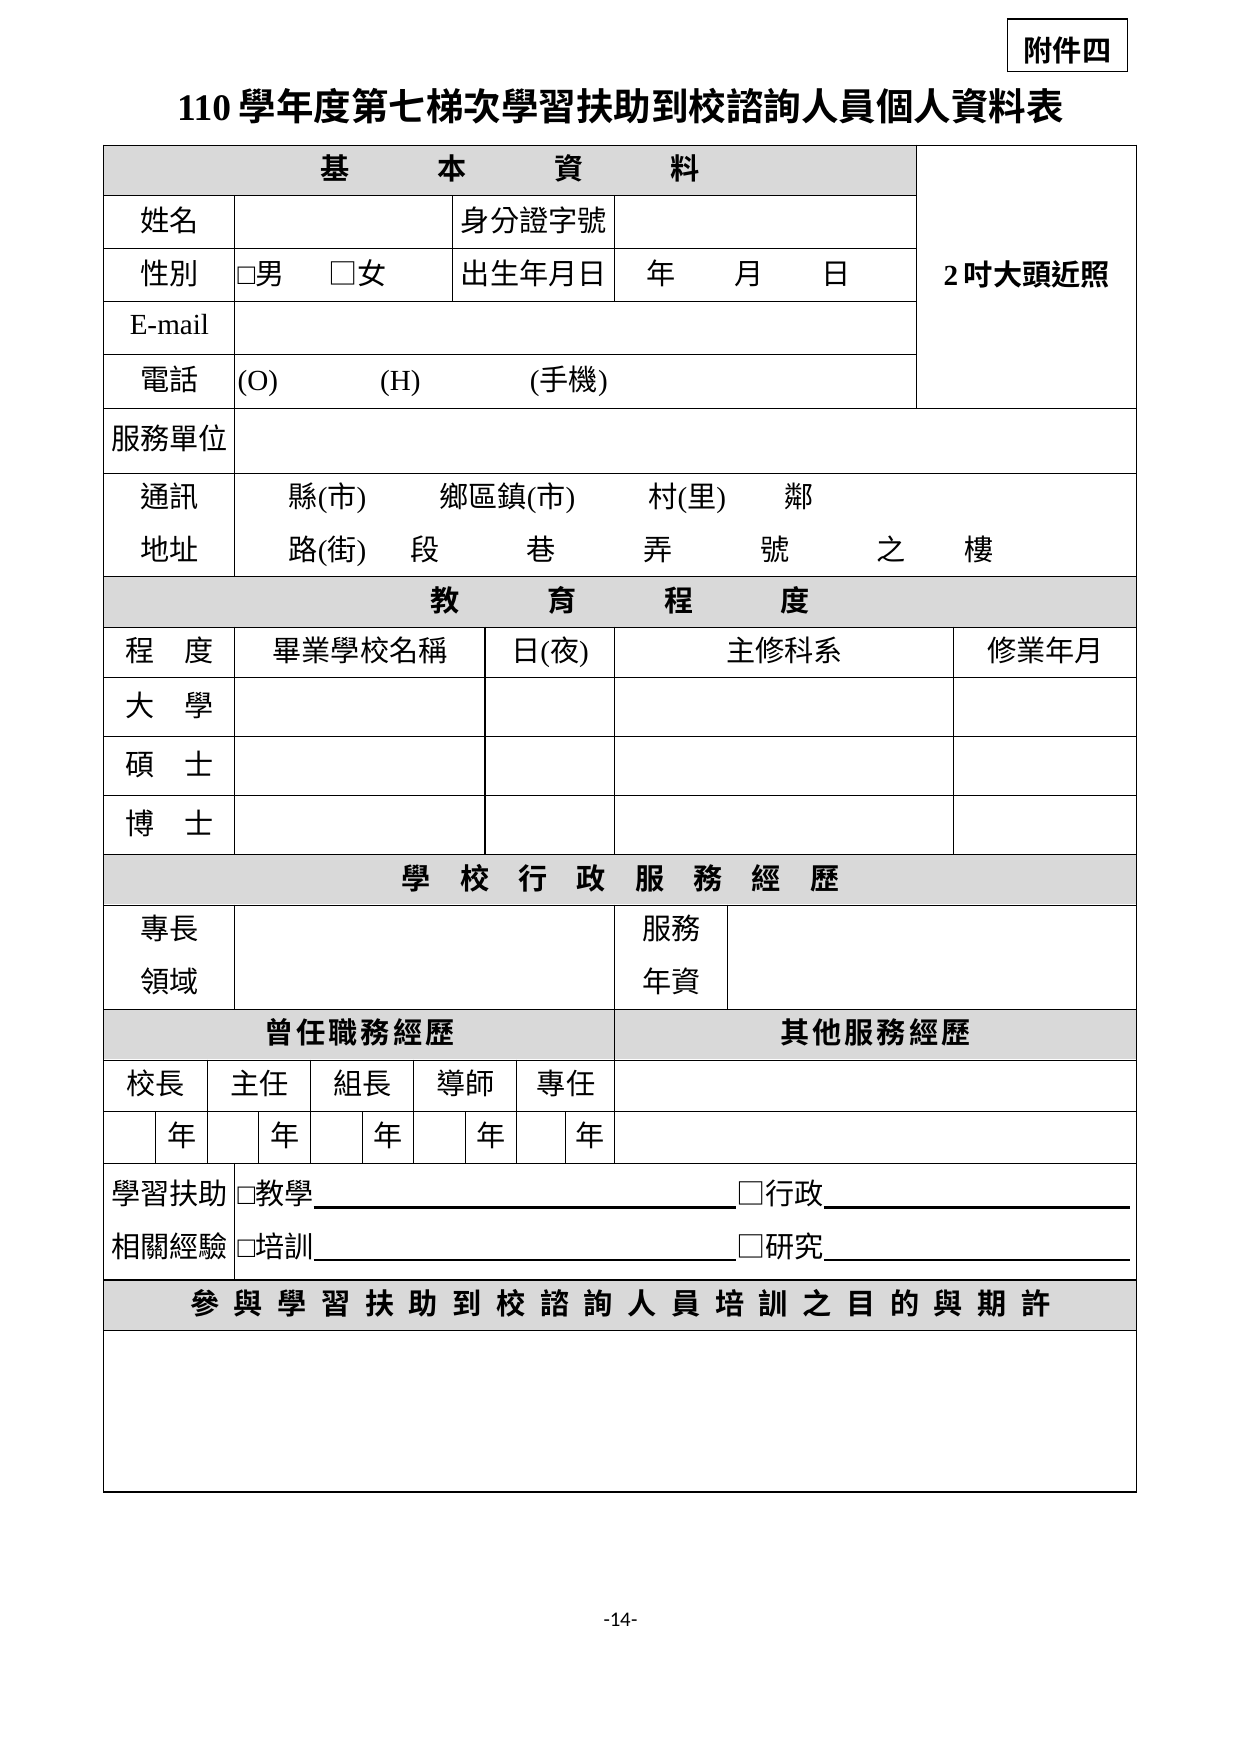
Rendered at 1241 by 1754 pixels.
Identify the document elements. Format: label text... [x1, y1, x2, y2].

table_cell [486, 796, 614, 854]
table_cell 姓名 [104, 196, 234, 248]
table_cell 年 月 日 [615, 249, 916, 301]
table_cell [728, 906, 1136, 1009]
table_cell [517, 1112, 565, 1163]
table_cell 日(夜) [486, 628, 614, 677]
table_cell 參 與 學 習 扶 助 到 校 諮 詢 人 員 培 訓 之 目 的 與 期 許 [104, 1281, 1136, 1330]
table_cell 組長 [311, 1061, 413, 1111]
table_cell 學 校 行 政 服 務 經 歷 [104, 855, 1136, 904]
table_cell 導師 [414, 1061, 516, 1111]
table_cell [615, 737, 953, 795]
table_cell 其他服務經歷 [615, 1010, 1136, 1059]
table_cell 年 [156, 1112, 207, 1163]
table_cell 主任 [208, 1061, 310, 1111]
table_cell 大 學 [104, 678, 234, 736]
table_cell 專任 [517, 1061, 614, 1111]
text [1008, 20, 1127, 71]
table_cell 電話 [104, 355, 234, 407]
table_cell [615, 1112, 1136, 1163]
table_cell [235, 796, 484, 854]
table_cell 身分證字號 [453, 196, 614, 248]
table_cell [954, 678, 1136, 736]
table_cell [208, 1112, 258, 1163]
table_cell □男 □女 [235, 249, 452, 301]
table_cell (O) (H) (手機) [235, 355, 916, 407]
table_cell 碩 士 [104, 737, 234, 795]
table_cell 主修科系 [615, 628, 953, 677]
text 附件四 [1023, 27, 1111, 63]
table_cell [235, 906, 614, 1009]
table_cell 縣(市) 鄉區鎮(市) 村(里) 鄰 路(街) 段 巷 弄 號 之 樓 [235, 474, 1136, 576]
table_cell [235, 196, 452, 248]
table_cell 年 [566, 1112, 614, 1163]
table_cell [615, 1061, 1136, 1111]
table_cell 畢業學校名稱 [235, 628, 484, 677]
table_cell 性別 [104, 249, 234, 301]
table_cell [486, 737, 614, 795]
table_cell [954, 737, 1136, 795]
table_cell 出生年月日 [453, 249, 614, 301]
table_cell 曾任職務經歷 [104, 1010, 614, 1059]
table_cell 教 育 程 度 [104, 577, 1136, 627]
table_cell [235, 302, 916, 354]
table_cell [414, 1112, 465, 1163]
table_cell 學習扶助 相關經驗 [104, 1164, 234, 1279]
table_cell [486, 678, 614, 736]
table_cell [235, 409, 1136, 473]
table_cell 年 [466, 1112, 516, 1163]
table_cell 專長 領域 [104, 906, 234, 1009]
table_cell [104, 1112, 155, 1163]
table_cell [311, 1112, 362, 1163]
table_header 2吋大頭近照 [917, 146, 1136, 407]
table_cell □教學 □行政 □培訓 □研究 [235, 1164, 1136, 1279]
table_cell 修業年月 [954, 628, 1136, 677]
table_cell [235, 678, 484, 736]
table_cell 博 士 [104, 796, 234, 854]
table_cell [615, 678, 953, 736]
table_cell [615, 196, 916, 248]
table_cell [235, 737, 484, 795]
table_cell 校長 [104, 1061, 207, 1111]
table_header 基 本 資 料 [104, 146, 916, 195]
table_cell 程 度 [104, 628, 234, 677]
table_cell 通訊 地址 [104, 474, 234, 576]
text 110學年度第七梯次學習扶助到校諮詢人員個人資料表 [112, 77, 1128, 131]
table_cell E-mail [104, 302, 234, 354]
table_cell [104, 1331, 1136, 1491]
table_cell 服務單位 [104, 409, 234, 473]
table_cell [615, 796, 953, 854]
table_cell 年 [363, 1112, 413, 1163]
table_cell [954, 796, 1136, 854]
table_cell 服務 年資 [615, 906, 727, 1009]
table_cell 年 [259, 1112, 310, 1163]
